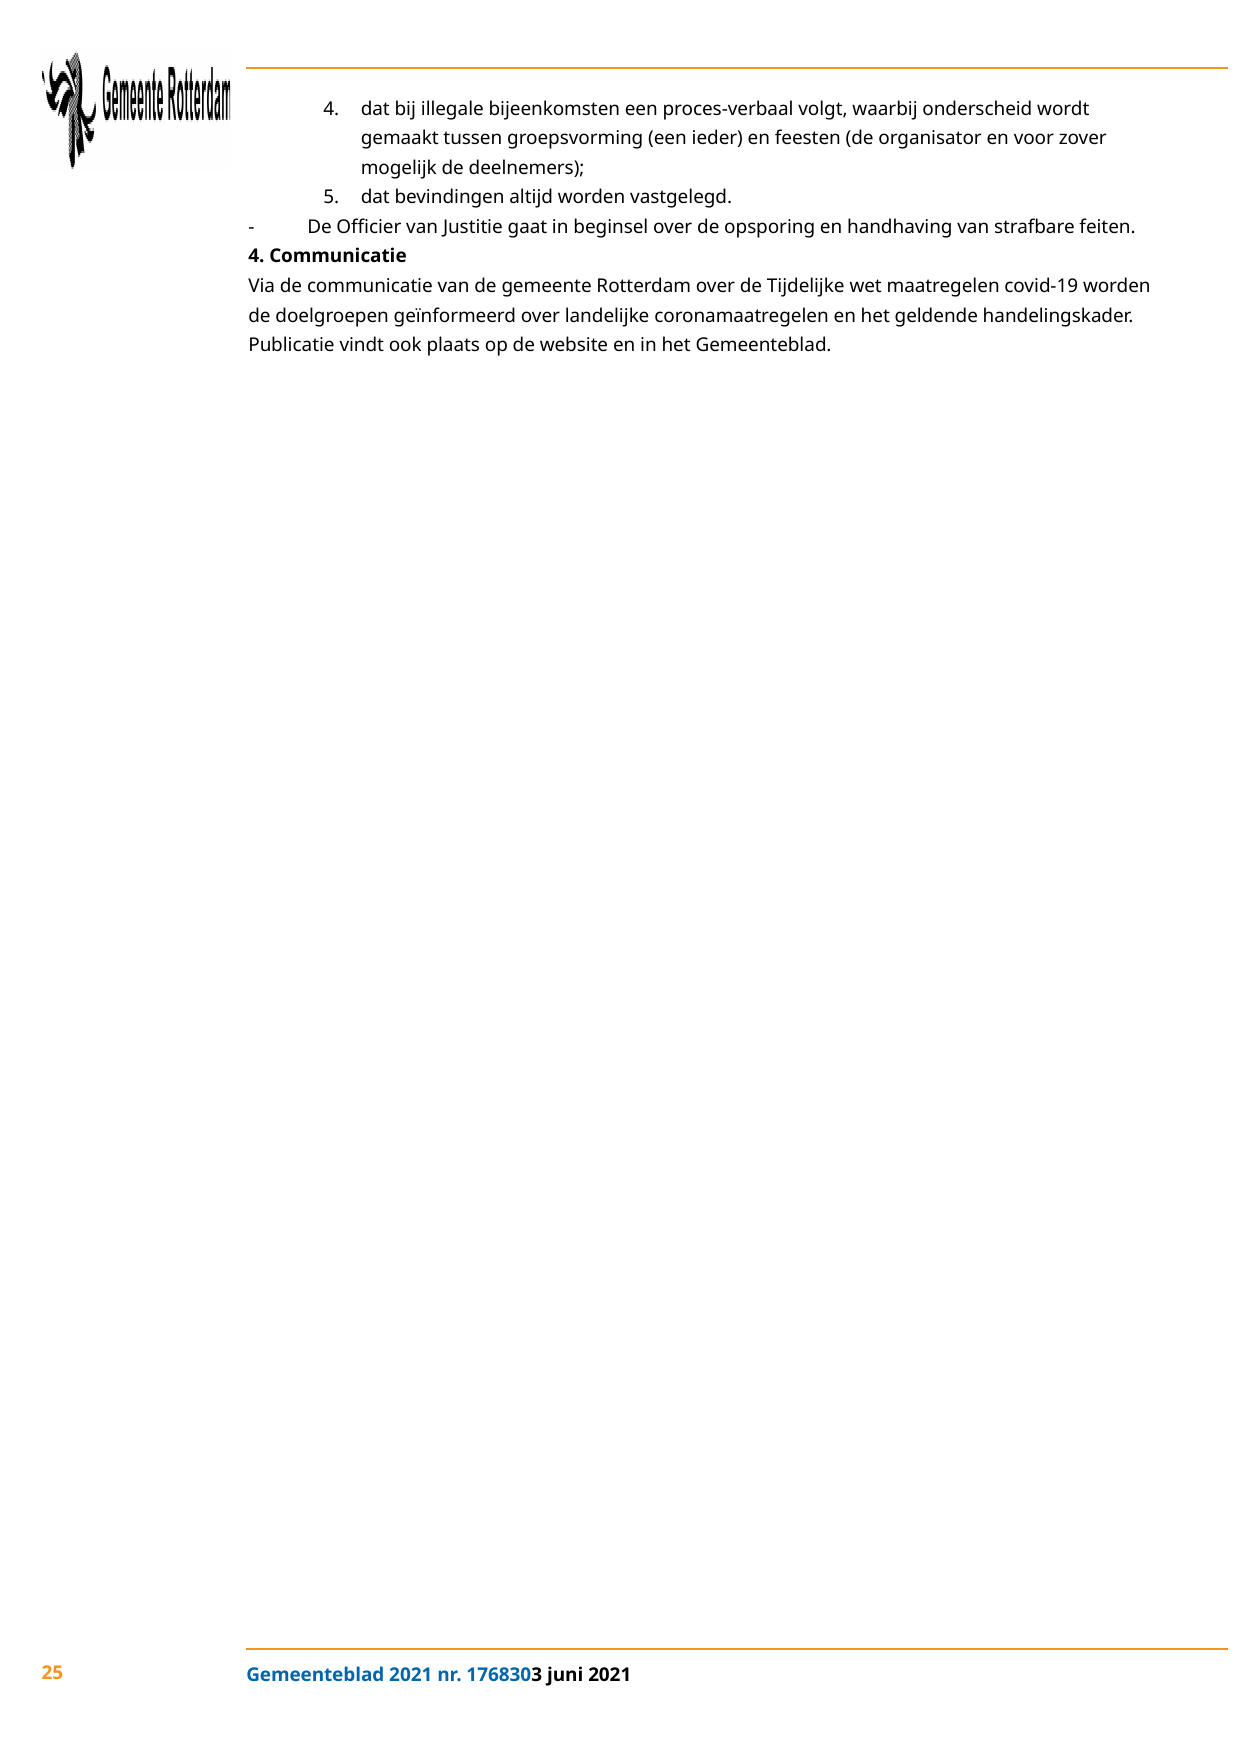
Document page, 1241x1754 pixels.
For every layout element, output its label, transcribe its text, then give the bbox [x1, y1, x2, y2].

list dat bevindingen altijd worden vastgelegd. [323, 183, 1152, 209]
picture [41, 47, 231, 172]
list dat bij illegale bijeenkomsten een proces-verbaal volgt, waarbij onderscheid wordt gemaakt tussen groepsvorming (een ieder) en feesten (de organisator en voor zover mogelijk de deelnemers); [323, 95, 1152, 180]
text 4. Communicatie [248, 243, 1152, 268]
list De Officier van Justitie gaat in beginsel over de opsporing en handhaving van strafbare feiten. [248, 213, 1152, 239]
text Via de communicatie van de gemeente Rotterdam over de Tijdelijke wet maatregelen covid-19 worden de doelgroepen geïnformeerd over landelijke coronamaatregelen en het geldende handelingskader. Publicatie vindt ook plaats op de website en in het Gemeenteblad. [248, 272, 1152, 357]
